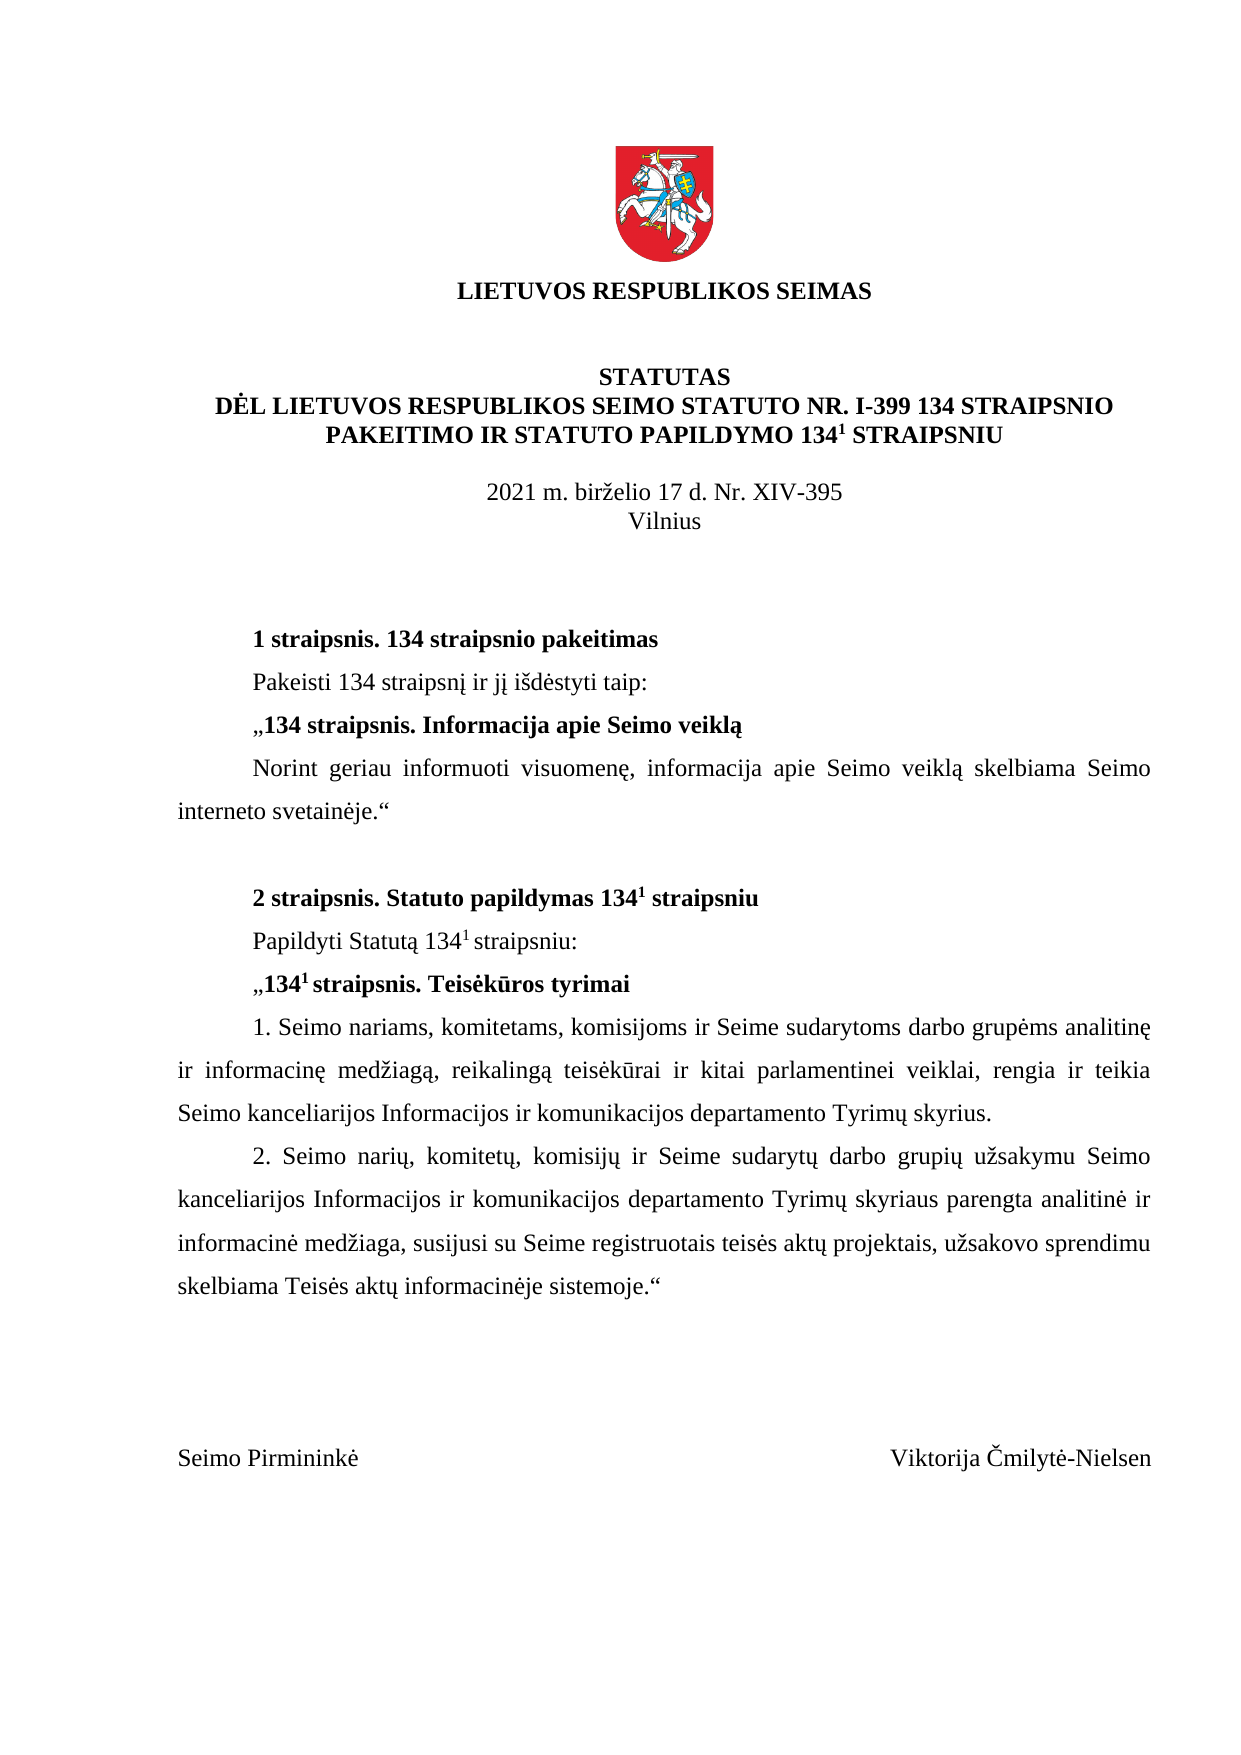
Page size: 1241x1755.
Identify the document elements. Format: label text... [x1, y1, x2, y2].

text 1 straipsnis. 134 straipsnio pakeitimas [177, 624, 1152, 653]
text LIETUVOS RESPUBLIKOS SEIMAS [177, 276, 1152, 305]
text STATUTAS [177, 362, 1152, 391]
text 2. Seimo narių, komitetų, komisijų ir Seime sudarytų darbo grupių užsakymu Seimo kanceliarijos Informacijos ir komunikacijos departamento Tyrimų skyriaus parengta analitinė ir informacinė medžiaga, susijusi su Seime registruotais teisės aktų projektais, užsakovo sprendimu skelbiama Teisės aktų informacinėje sistemoje.“ [177, 1141, 1152, 1299]
text 2 straipsnis. Statuto papildymas 1341 straipsniu [177, 883, 1152, 911]
text DĖL LIETUVOS RESPUBLIKOS SEIMO STATUTO NR. I-399 134 STRAIPSNIO PAKEITIMO IR STATUTO PAPILDYMO 1341 STRAIPSNIU [177, 391, 1152, 448]
text „1341 straipsnis. Teisėkūros tyrimai [177, 969, 1152, 998]
text „134 straipsnis. Informacija apie Seimo veiklą [177, 710, 1152, 739]
text Norint geriau informuoti visuomenę, informacija apie Seimo veiklą skelbiama Seimo interneto svetainėje.“ [177, 753, 1152, 825]
text Pakeisti 134 straipsnį ir jį išdėstyti taip: [177, 667, 1152, 696]
text Seimo Pirmininkė Viktorija Čmilytė-Nielsen [177, 1443, 1152, 1472]
text Papildyti Statutą 1341 straipsniu: [177, 926, 1152, 954]
text 1. Seimo nariams, komitetams, komisijoms ir Seime sudarytoms darbo grupėms analitinę ir informacinę medžiagą, reikalingą teisėkūrai ir kitai parlamentinei veiklai, rengia ir teikia Seimo kanceliarijos Informacijos ir komunikacijos departamento Tyrimų skyrius. [177, 1012, 1152, 1127]
text 2021 m. birželio 17 d. Nr. XIV-395 [177, 477, 1152, 506]
text Vilnius [177, 506, 1152, 535]
